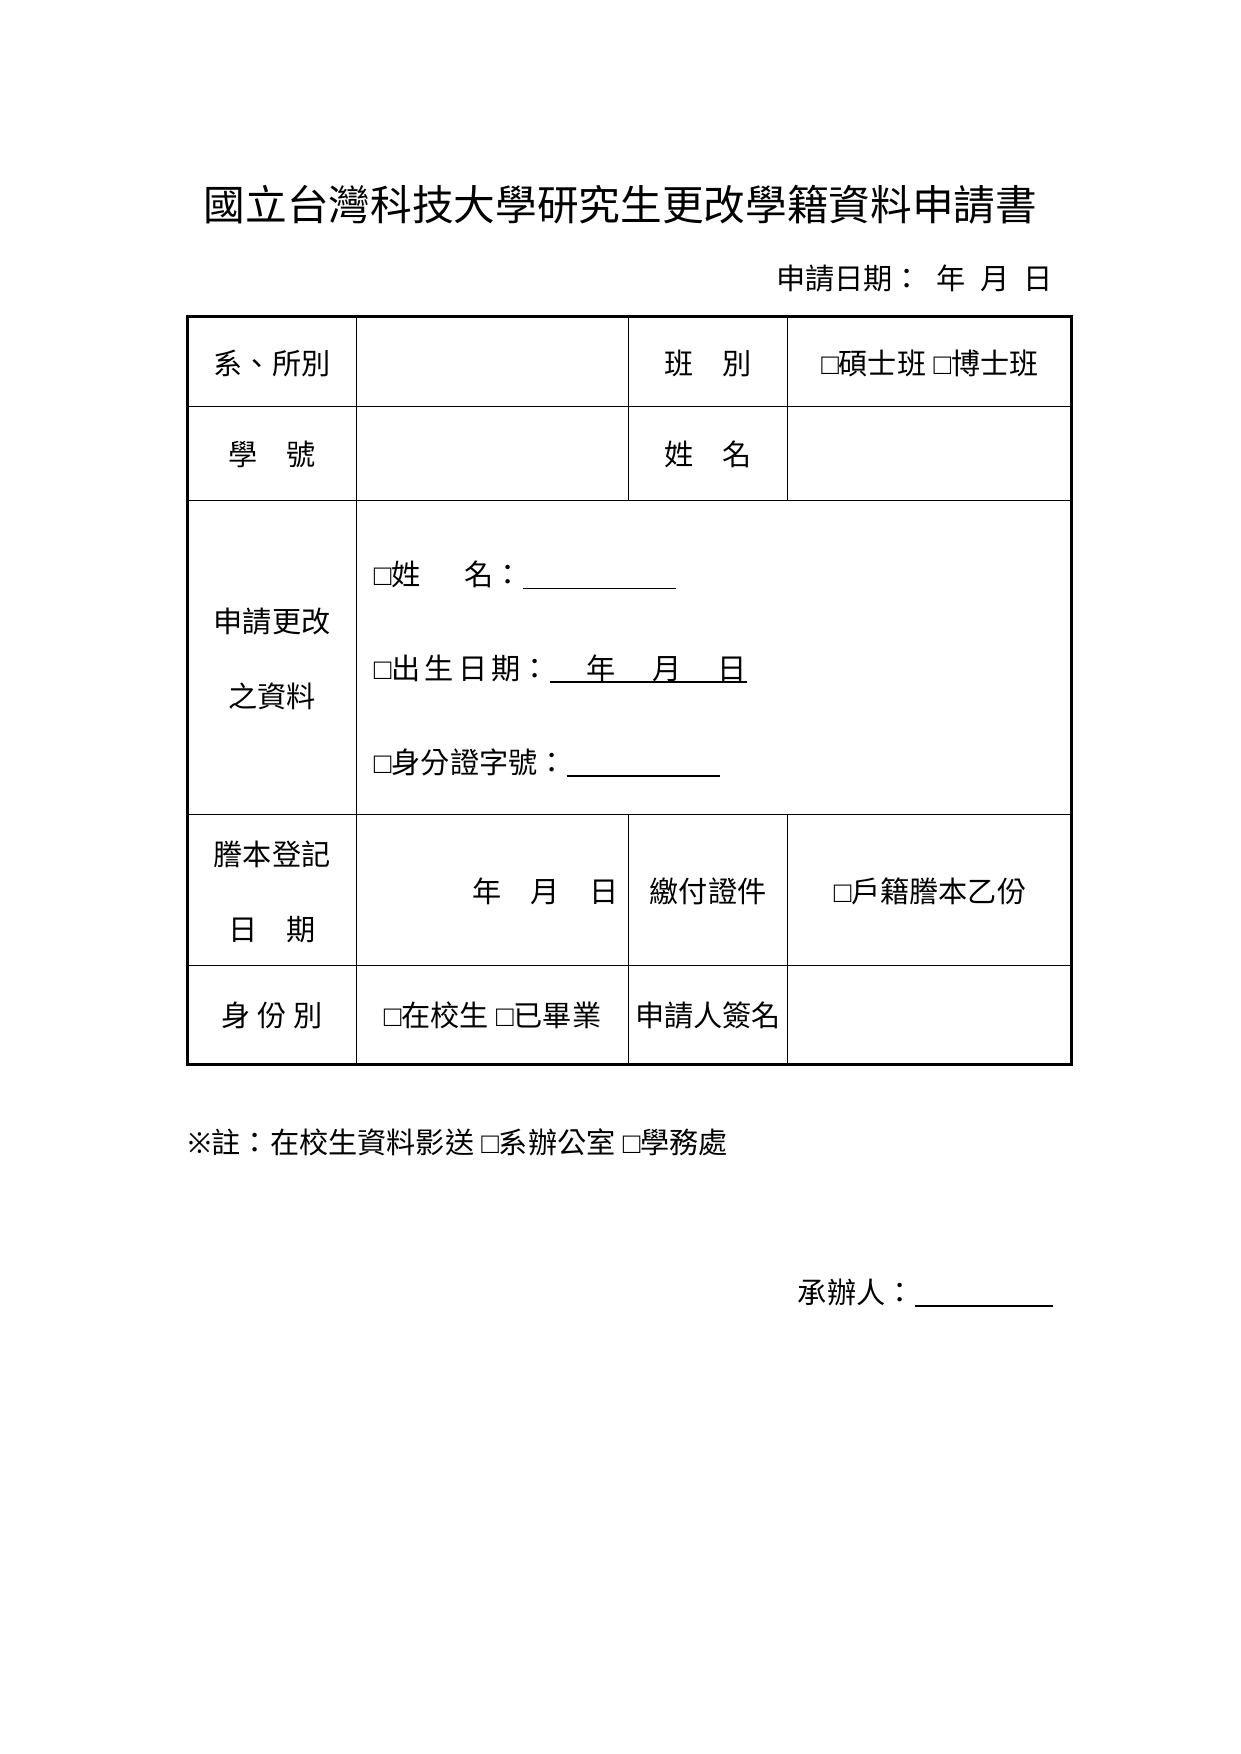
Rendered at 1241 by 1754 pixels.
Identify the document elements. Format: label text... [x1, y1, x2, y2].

table_cell 繳付證件 [629, 815, 787, 965]
table_header 系、所別 [189, 318, 356, 406]
table_cell [788, 407, 1070, 500]
text 國立台灣科技大學研究生更改學籍資料申請書 [187, 164, 1053, 239]
table_cell □在校生 □已畢業 [357, 966, 628, 1063]
table_cell 姓 名 [629, 407, 787, 500]
table_cell □戶籍謄本乙份 [788, 815, 1070, 965]
table_cell □姓 名： □出生日期： 年 月 日 □身分證字號： [357, 501, 1070, 814]
text 承辦人： [187, 1253, 1053, 1328]
table_header [357, 318, 628, 406]
table_header 班 別 [629, 318, 787, 406]
table_cell [788, 966, 1070, 1063]
table_cell 申請人簽名 [629, 966, 787, 1063]
table_cell 學 號 [189, 407, 356, 500]
text ※註：在校生資料影送 □系辦公室 □學務處 [187, 1103, 1053, 1178]
table_cell 謄本登記 日 期 [189, 815, 356, 965]
table_cell [357, 407, 628, 500]
table_cell 年 月 日 [357, 815, 628, 965]
table_cell 申請更改 之資料 [189, 501, 356, 814]
table_header □碩士班 □博士班 [788, 318, 1070, 406]
table_cell 身 份 別 [189, 966, 356, 1063]
text 申請日期： 年 月 日 [187, 239, 1053, 314]
